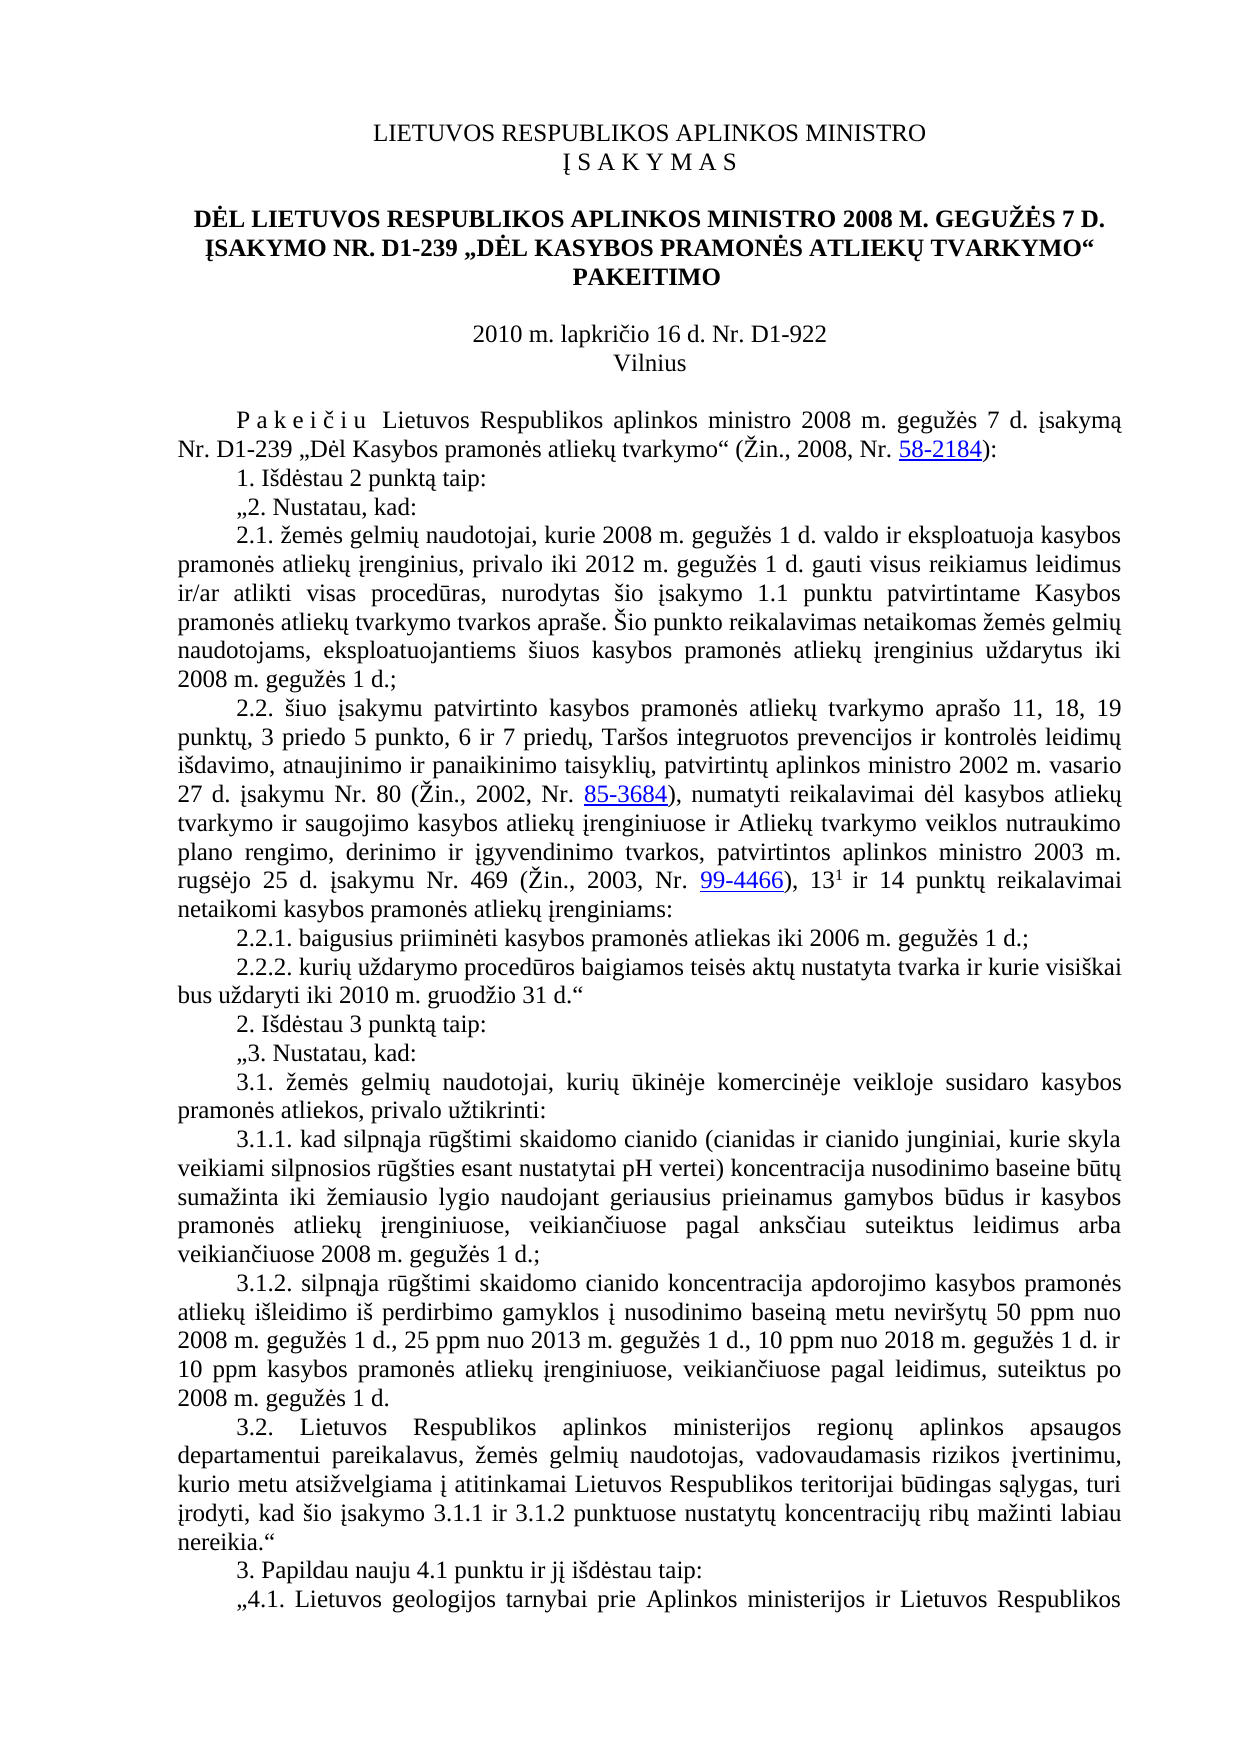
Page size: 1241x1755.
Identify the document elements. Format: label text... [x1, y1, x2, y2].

text Vilnius [177, 348, 1122, 377]
text LIETUVOS RESPUBLIKOS APLINKOS MINISTRO [177, 118, 1122, 147]
text DĖL LIETUVOS RESPUBLIKOS APLINKOS MINISTRO 2008 m. gegužės 7 d. ĮSAKYMO Nr. d1-239 „DĖL kasybos pramonės atliekų tvarkymo“ PAKEITImo [177, 204, 1122, 291]
text ĮSAKYMAS [177, 147, 1122, 176]
text Pakeičiu Lietuvos Respublikos aplinkos ministro 2008 m. gegužės 7 d. įsakymą Nr. D1-239 „Dėl Kasybos pramonės atliekų tvarkymo“ (Žin., 2008, Nr. 58-2184): [177, 406, 1122, 463]
text 3.1. žemės gelmių naudotojai, kurių ūkinėje komercinėje veikloje susidaro kasybos pramonės atliekos, privalo užtikrinti: [177, 1067, 1122, 1124]
text 2.2. šiuo įsakymu patvirtinto kasybos pramonės atliekų tvarkymo aprašo 11, 18, 19 punktų, 3 priedo 5 punkto, 6 ir 7 priedų, Taršos integruotos prevencijos ir kontrolės leidimų išdavimo, atnaujinimo ir panaikinimo taisyklių, patvirtintų aplinkos ministro 2002 m. vasario 27 d. įsakymu Nr. 80 (Žin., 2002, Nr. 85-3684), numatyti reikalavimai dėl kasybos atliekų tvarkymo ir saugojimo kasybos atliekų įrenginiuose ir Atliekų tvarkymo veiklos nutraukimo plano rengimo, derinimo ir įgyvendinimo tvarkos, patvirtintos aplinkos ministro 2003 m. rugsėjo 25 d. įsakymu Nr. 469 (Žin., 2003, Nr. 99-4466), 131 ir 14 punktų reikalavimai netaikomi kasybos pramonės atliekų įrenginiams: [177, 693, 1122, 923]
text 3.1.2. silpnąja rūgštimi skaidomo cianido koncentracija apdorojimo kasybos pramonės atliekų išleidimo iš perdirbimo gamyklos į nusodinimo baseiną metu neviršytų 50 ppm nuo 2008 m. gegužės 1 d., 25 ppm nuo 2013 m. gegužės 1 d., 10 ppm nuo 2018 m. gegužės 1 d. ir 10 ppm kasybos pramonės atliekų įrenginiuose, veikiančiuose pagal leidimus, suteiktus po 2008 m. gegužės 1 d. [177, 1268, 1122, 1412]
text „4.1. Lietuvos geologijos tarnybai prie Aplinkos ministerijos ir Lietuvos Respublikos [177, 1584, 1122, 1613]
text 3.2. Lietuvos Respublikos aplinkos ministerijos regionų aplinkos apsaugos departamentui pareikalavus, žemės gelmių naudotojas, vadovaudamasis rizikos įvertinimu, kurio metu atsižvelgiama į atitinkamai Lietuvos Respublikos teritorijai būdingas sąlygas, turi įrodyti, kad šio įsakymo 3.1.1 ir 3.1.2 punktuose nustatytų koncentracijų ribų mažinti labiau nereikia.“ [177, 1412, 1122, 1556]
text 2.2.2. kurių uždarymo procedūros baigiamos teisės aktų nustatyta tvarka ir kurie visiškai bus uždaryti iki 2010 m. gruodžio 31 d.“ [177, 952, 1122, 1009]
text „2. Nustatau, kad: [177, 492, 1122, 521]
text 3. Papildau nauju 4.1 punktu ir jį išdėstau taip: [177, 1556, 1122, 1584]
text 2. Išdėstau 3 punktą taip: [177, 1009, 1122, 1038]
text „3. Nustatau, kad: [177, 1038, 1122, 1067]
text 2010 m. lapkričio 16 d. Nr. D1-922 [177, 319, 1122, 348]
text 2.1. žemės gelmių naudotojai, kurie 2008 m. gegužės 1 d. valdo ir eksploatuoja kasybos pramonės atliekų įrenginius, privalo iki 2012 m. gegužės 1 d. gauti visus reikiamus leidimus ir/ar atlikti visas procedūras, nurodytas šio įsakymo 1.1 punktu patvirtintame Kasybos pramonės atliekų tvarkymo tvarkos apraše. Šio punkto reikalavimas netaikomas žemės gelmių naudotojams, eksploatuojantiems šiuos kasybos pramonės atliekų įrenginius uždarytus iki 2008 m. gegužės 1 d.; [177, 521, 1122, 693]
text 1. Išdėstau 2 punktą taip: [177, 463, 1122, 492]
text 3.1.1. kad silpnąja rūgštimi skaidomo cianido (cianidas ir cianido junginiai, kurie skyla veikiami silpnosios rūgšties esant nustatytai pH vertei) koncentracija nusodinimo baseine būtų sumažinta iki žemiausio lygio naudojant geriausius prieinamus gamybos būdus ir kasybos pramonės atliekų įrenginiuose, veikiančiuose pagal anksčiau suteiktus leidimus arba veikiančiuose 2008 m. gegužės 1 d.; [177, 1124, 1122, 1268]
text 2.2.1. baigusius priiminėti kasybos pramonės atliekas iki 2006 m. gegužės 1 d.; [177, 923, 1122, 952]
